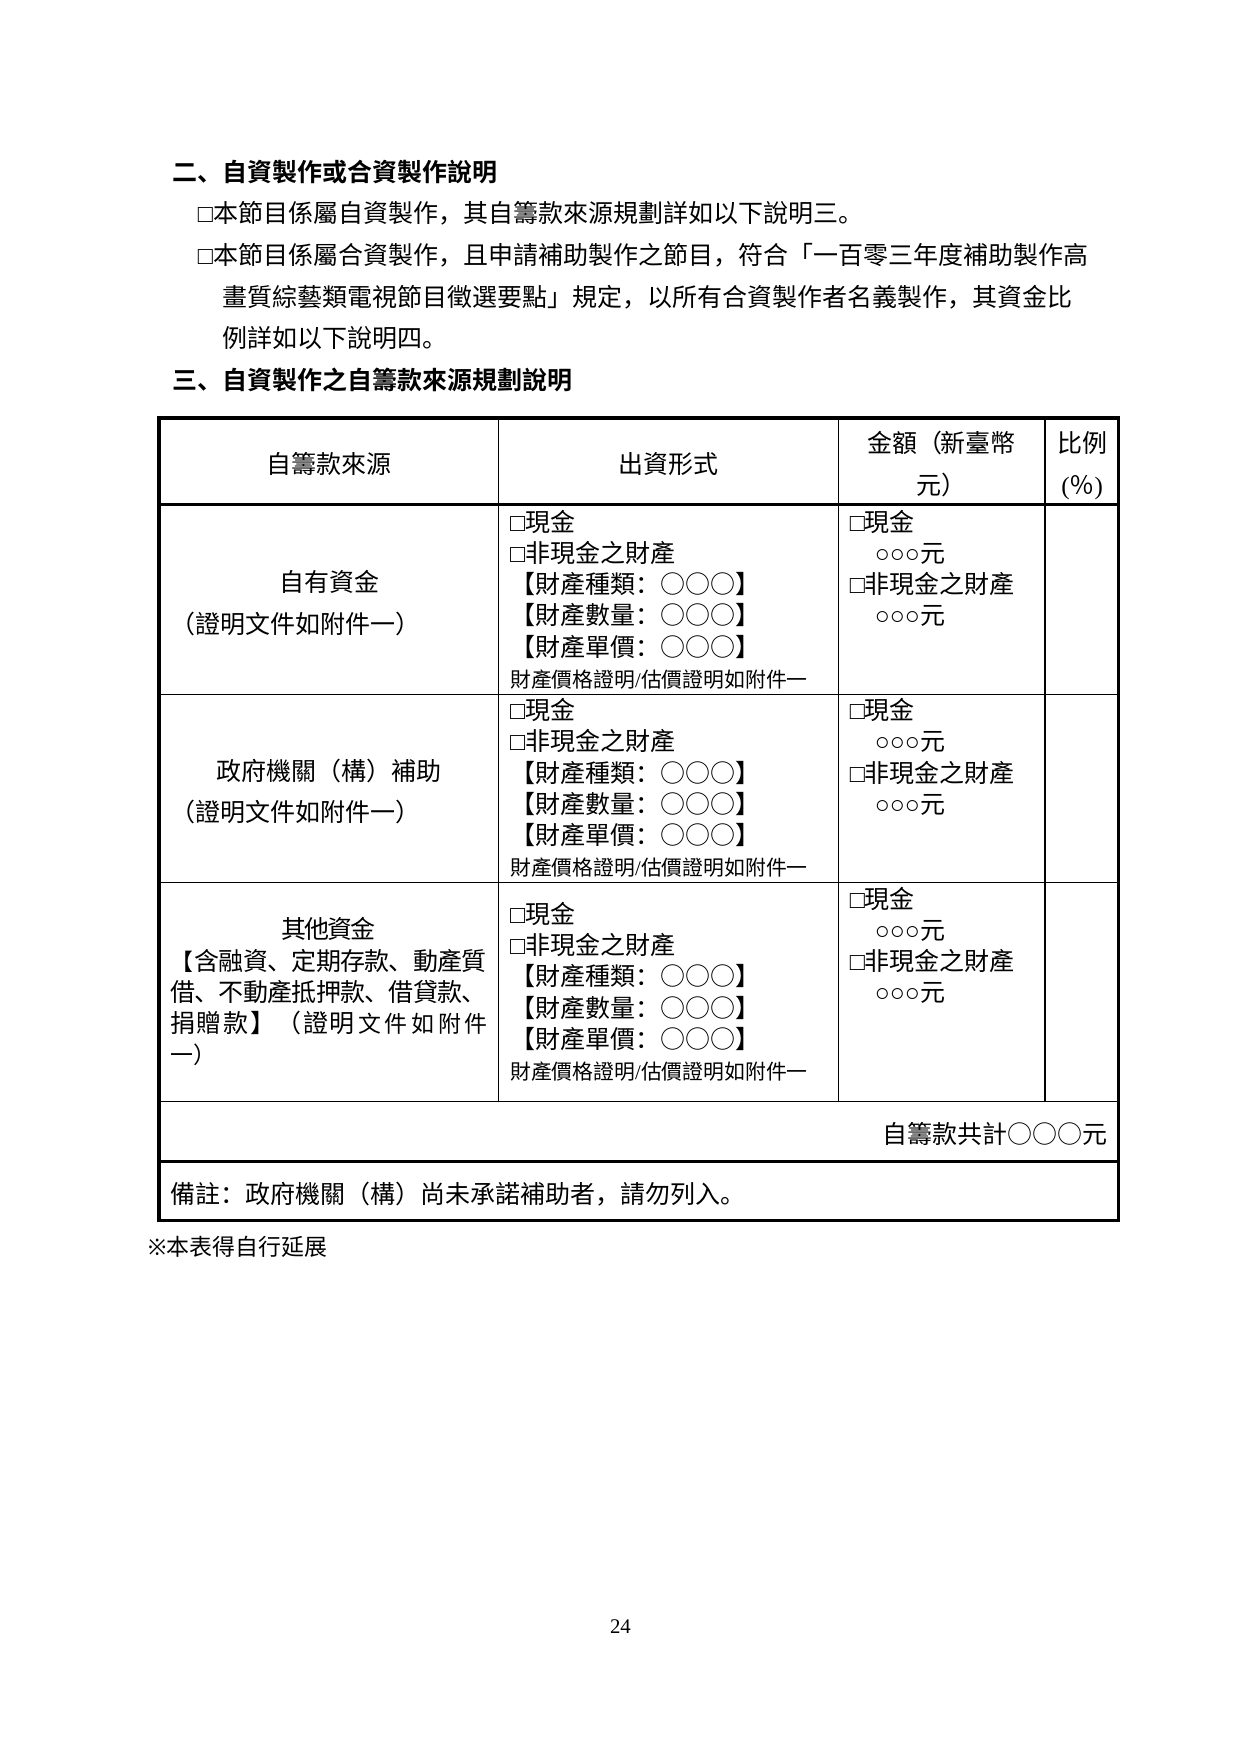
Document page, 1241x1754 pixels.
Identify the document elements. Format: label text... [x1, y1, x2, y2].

table_cell □現金 ○○○元 □非現金之財產 ○○○元 [839, 506, 1044, 693]
table_header 比例 (％) [1046, 420, 1117, 503]
table_cell 其他資金 【含融資、定期存款、動產質借、不動產抵押款、借貸款、捐贈款】（證明文件如附件一） [161, 883, 498, 1101]
table_cell □現金 □非現金之財產 【財產種類：○○○】 【財產數量：○○○】 【財產單價：○○○】 財產價格證明/估價證明如附件一 [499, 695, 838, 882]
text □本節目係屬自資製作，其自籌款來源規劃詳如以下說明三。 [198, 189, 1092, 231]
table_cell [1046, 695, 1117, 882]
text □本節目係屬合資製作，且申請補助製作之節目，符合「一百零三年度補助製作高畫質綜藝類電視節目徵選要點」規定，以所有合資製作者名義製作，其資金比例詳如以下說明四。 [198, 231, 1092, 356]
table_header 出資形式 [499, 420, 838, 503]
table_cell □現金 □非現金之財產 【財產種類：○○○】 【財產數量：○○○】 【財產單價：○○○】 財產價格證明/估價證明如附件一 [499, 883, 838, 1101]
text 二、自資製作或合資製作說明 [173, 148, 1092, 189]
table_header 自籌款來源 [161, 420, 498, 503]
table_cell 自有資金 （證明文件如附件一） [161, 506, 498, 693]
table_cell 政府機關（構）補助 （證明文件如附件一） [161, 695, 498, 882]
table_cell □現金 ○○○元 □非現金之財產 ○○○元 [839, 695, 1044, 882]
text ※本表得自行延展 [148, 1222, 1092, 1264]
table_cell [1046, 506, 1117, 693]
table_cell □現金 □非現金之財產 【財產種類：○○○】 【財產數量：○○○】 【財產單價：○○○】 財產價格證明/估價證明如附件一 [499, 506, 838, 693]
table_cell [1046, 883, 1117, 1101]
text 三、自資製作之自籌款來源規劃說明 [173, 356, 1092, 398]
table_header 金額（新臺幣元） [839, 420, 1044, 503]
table_cell 備註：政府機關（構）尚未承諾補助者，請勿列入。 [161, 1163, 1117, 1219]
table_cell 自籌款共計○○○元 [161, 1102, 1117, 1160]
table_cell □現金 ○○○元 □非現金之財產 ○○○元 [839, 883, 1044, 1101]
